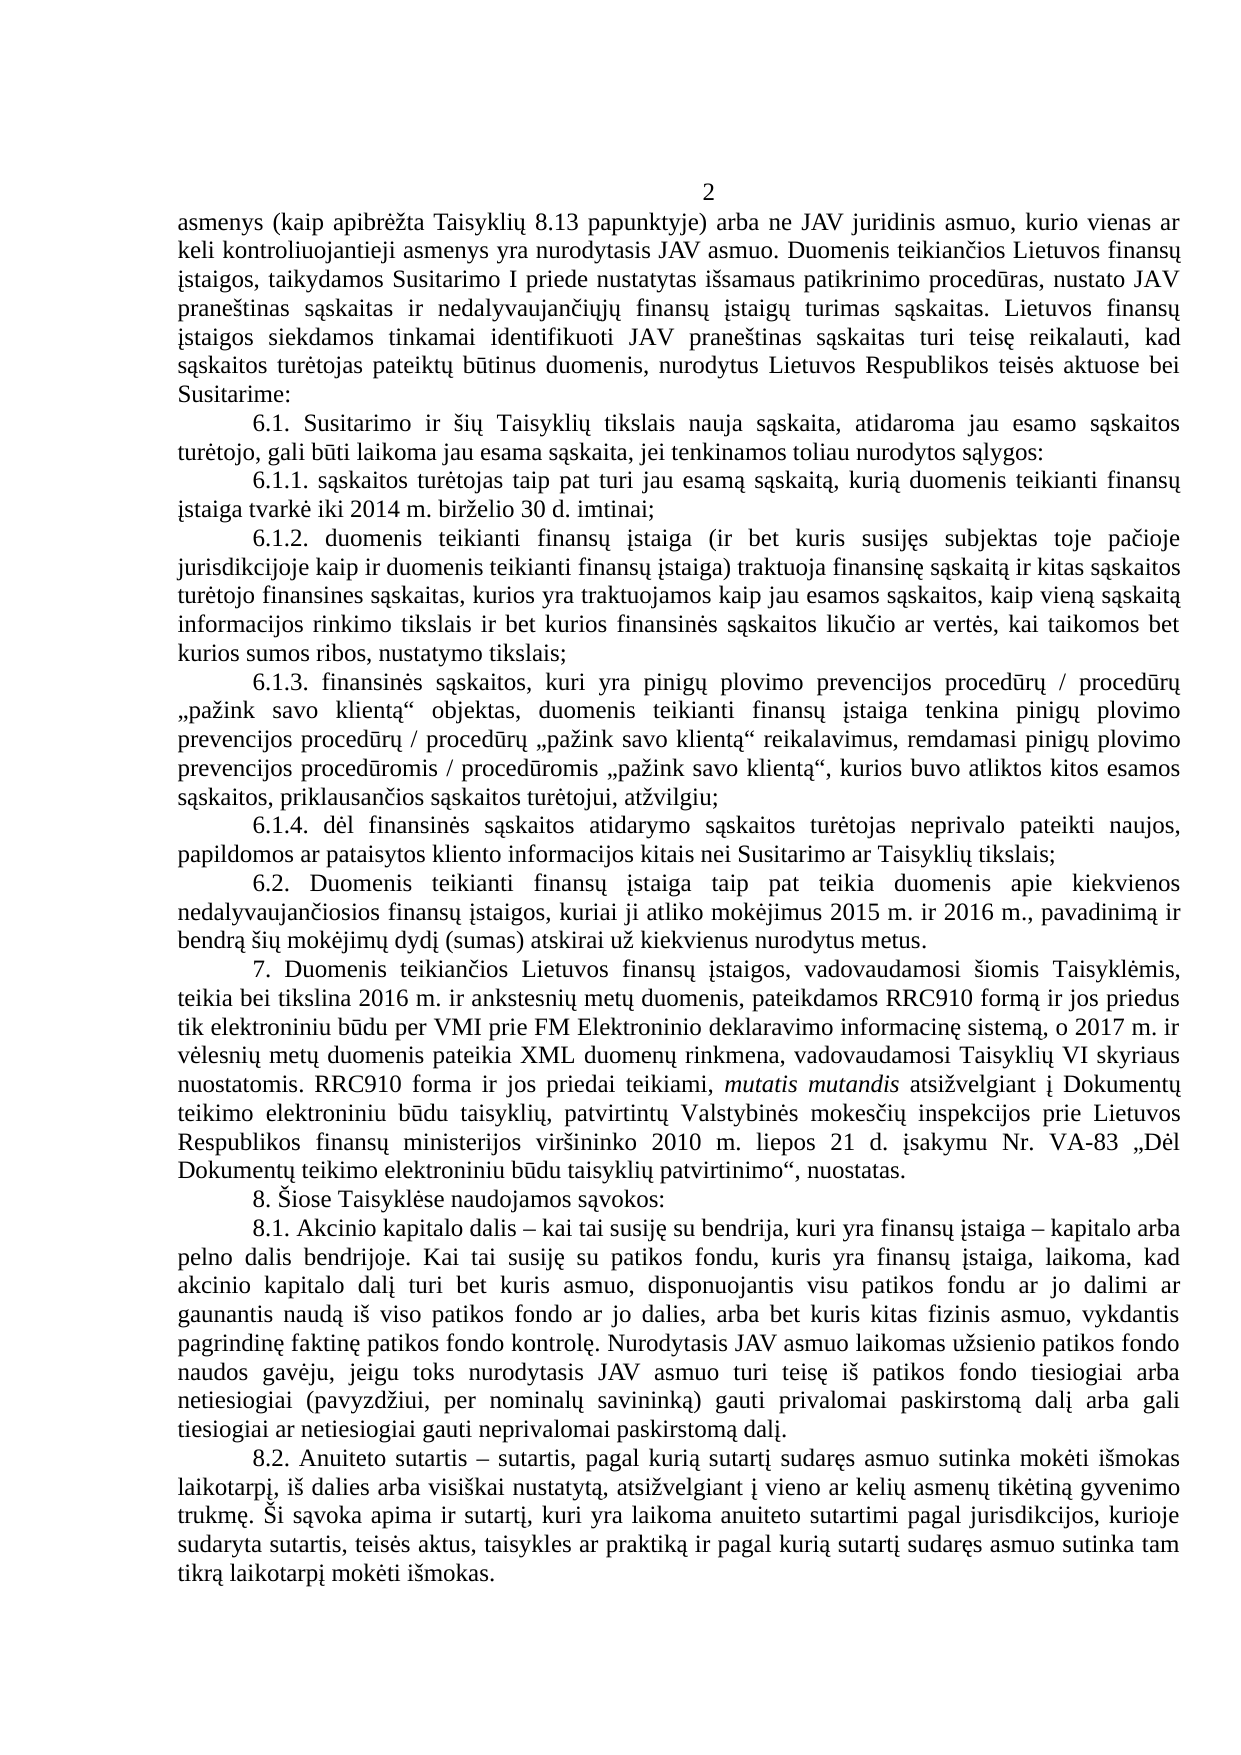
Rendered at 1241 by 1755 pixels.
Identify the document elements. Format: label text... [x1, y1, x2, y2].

text 6.1.1. sąskaitos turėtojas taip pat turi jau esamą sąskaitą, kurią duomenis teikianti finansų įstaiga tvarkė iki 2014 m. birželio 30 d. imtinai; [177, 465, 1181, 523]
text 7. Duomenis teikiančios Lietuvos finansų įstaigos, vadovaudamosi šiomis Taisyklėmis, teikia bei tikslina 2016 m. ir ankstesnių metų duomenis, pateikdamos RRC910 formą ir jos priedus tik elektroniniu būdu per VMI prie FM Elektroninio deklaravimo informacinę sistemą, o 2017 m. ir vėlesnių metų duomenis pateikia XML duomenų rinkmena, vadovaudamosi Taisyklių VI skyriaus nuostatomis. RRC910 forma ir jos priedai teikiami, mutatis mutandis atsižvelgiant į Dokumentų teikimo elektroniniu būdu taisyklių, patvirtintų Valstybinės mokesčių inspekcijos prie Lietuvos Respublikos finansų ministerijos viršininko 2010 m. liepos 21 d. įsakymu Nr. VA-83 „Dėl Dokumentų teikimo elektroniniu būdu taisyklių patvirtinimo“, nuostatas. [177, 954, 1181, 1184]
text 6.2. Duomenis teikianti finansų įstaiga taip pat teikia duomenis apie kiekvienos nedalyvaujančiosios finansų įstaigos, kuriai ji atliko mokėjimus 2015 m. ir 2016 m., pavadinimą ir bendrą šių mokėjimų dydį (sumas) atskirai už kiekvienus nurodytus metus. [177, 868, 1181, 954]
text 6.1.3. finansinės sąskaitos, kuri yra pinigų plovimo prevencijos procedūrų / procedūrų „pažink savo klientą“ objektas, duomenis teikianti finansų įstaiga tenkina pinigų plovimo prevencijos procedūrų / procedūrų „pažink savo klientą“ reikalavimus, remdamasi pinigų plovimo prevencijos procedūromis / procedūromis „pažink savo klientą“, kurios buvo atliktos kitos esamos sąskaitos, priklausančios sąskaitos turėtojui, atžvilgiu; [177, 667, 1181, 810]
text 6.1. Susitarimo ir šių Taisyklių tikslais nauja sąskaita, atidaroma jau esamo sąskaitos turėtojo, gali būti laikoma jau esama sąskaita, jei tenkinamos toliau nurodytos sąlygos: [177, 408, 1181, 465]
text 8.2. Anuiteto sutartis – sutartis, pagal kurią sutartį sudaręs asmuo sutinka mokėti išmokas laikotarpį, iš dalies arba visiškai nustatytą, atsižvelgiant į vieno ar kelių asmenų tikėtiną gyvenimo trukmę. Ši sąvoka apima ir sutartį, kuri yra laikoma anuiteto sutartimi pagal jurisdikcijos, kurioje sudaryta sutartis, teisės aktus, taisykles ar praktiką ir pagal kurią sutartį sudaręs asmuo sutinka tam tikrą laikotarpį mokėti išmokas. [177, 1443, 1181, 1587]
text asmenys (kaip apibrėžta Taisyklių 8.13 papunktyje) arba ne JAV juridinis asmuo, kurio vienas ar keli kontroliuojantieji asmenys yra nurodytasis JAV asmuo. Duomenis teikiančios Lietuvos finansų įstaigos, taikydamos Susitarimo I priede nustatytas išsamaus patikrinimo procedūras, nustato JAV praneštinas sąskaitas ir nedalyvaujančiųjų finansų įstaigų turimas sąskaitas. Lietuvos finansų įstaigos siekdamos tinkamai identifikuoti JAV praneštinas sąskaitas turi teisę reikalauti, kad sąskaitos turėtojas pateiktų būtinus duomenis, nurodytus Lietuvos Respublikos teisės aktuose bei Susitarime: [177, 207, 1181, 408]
text 6.1.2. duomenis teikianti finansų įstaiga (ir bet kuris susijęs subjektas toje pačioje jurisdikcijoje kaip ir duomenis teikianti finansų įstaiga) traktuoja finansinę sąskaitą ir kitas sąskaitos turėtojo finansines sąskaitas, kurios yra traktuojamos kaip jau esamos sąskaitos, kaip vieną sąskaitą informacijos rinkimo tikslais ir bet kurios finansinės sąskaitos likučio ar vertės, kai taikomos bet kurios sumos ribos, nustatymo tikslais; [177, 523, 1181, 667]
text 8. Šiose Taisyklėse naudojamos sąvokos: [177, 1184, 1181, 1213]
text 6.1.4. dėl finansinės sąskaitos atidarymo sąskaitos turėtojas neprivalo pateikti naujos, papildomos ar pataisytos kliento informacijos kitais nei Susitarimo ar Taisyklių tikslais; [177, 810, 1181, 868]
text 8.1. Akcinio kapitalo dalis – kai tai susiję su bendrija, kuri yra finansų įstaiga – kapitalo arba pelno dalis bendrijoje. Kai tai susiję su patikos fondu, kuris yra finansų įstaiga, laikoma, kad akcinio kapitalo dalį turi bet kuris asmuo, disponuojantis visu patikos fondu ar jo dalimi ar gaunantis naudą iš viso patikos fondo ar jo dalies, arba bet kuris kitas fizinis asmuo, vykdantis pagrindinę faktinę patikos fondo kontrolę. Nurodytasis JAV asmuo laikomas užsienio patikos fondo naudos gavėju, jeigu toks nurodytasis JAV asmuo turi teisę iš patikos fondo tiesiogiai arba netiesiogiai (pavyzdžiui, per nominalų savininką) gauti privalomai paskirstomą dalį arba gali tiesiogiai ar netiesiogiai gauti neprivalomai paskirstomą dalį. [177, 1213, 1181, 1443]
